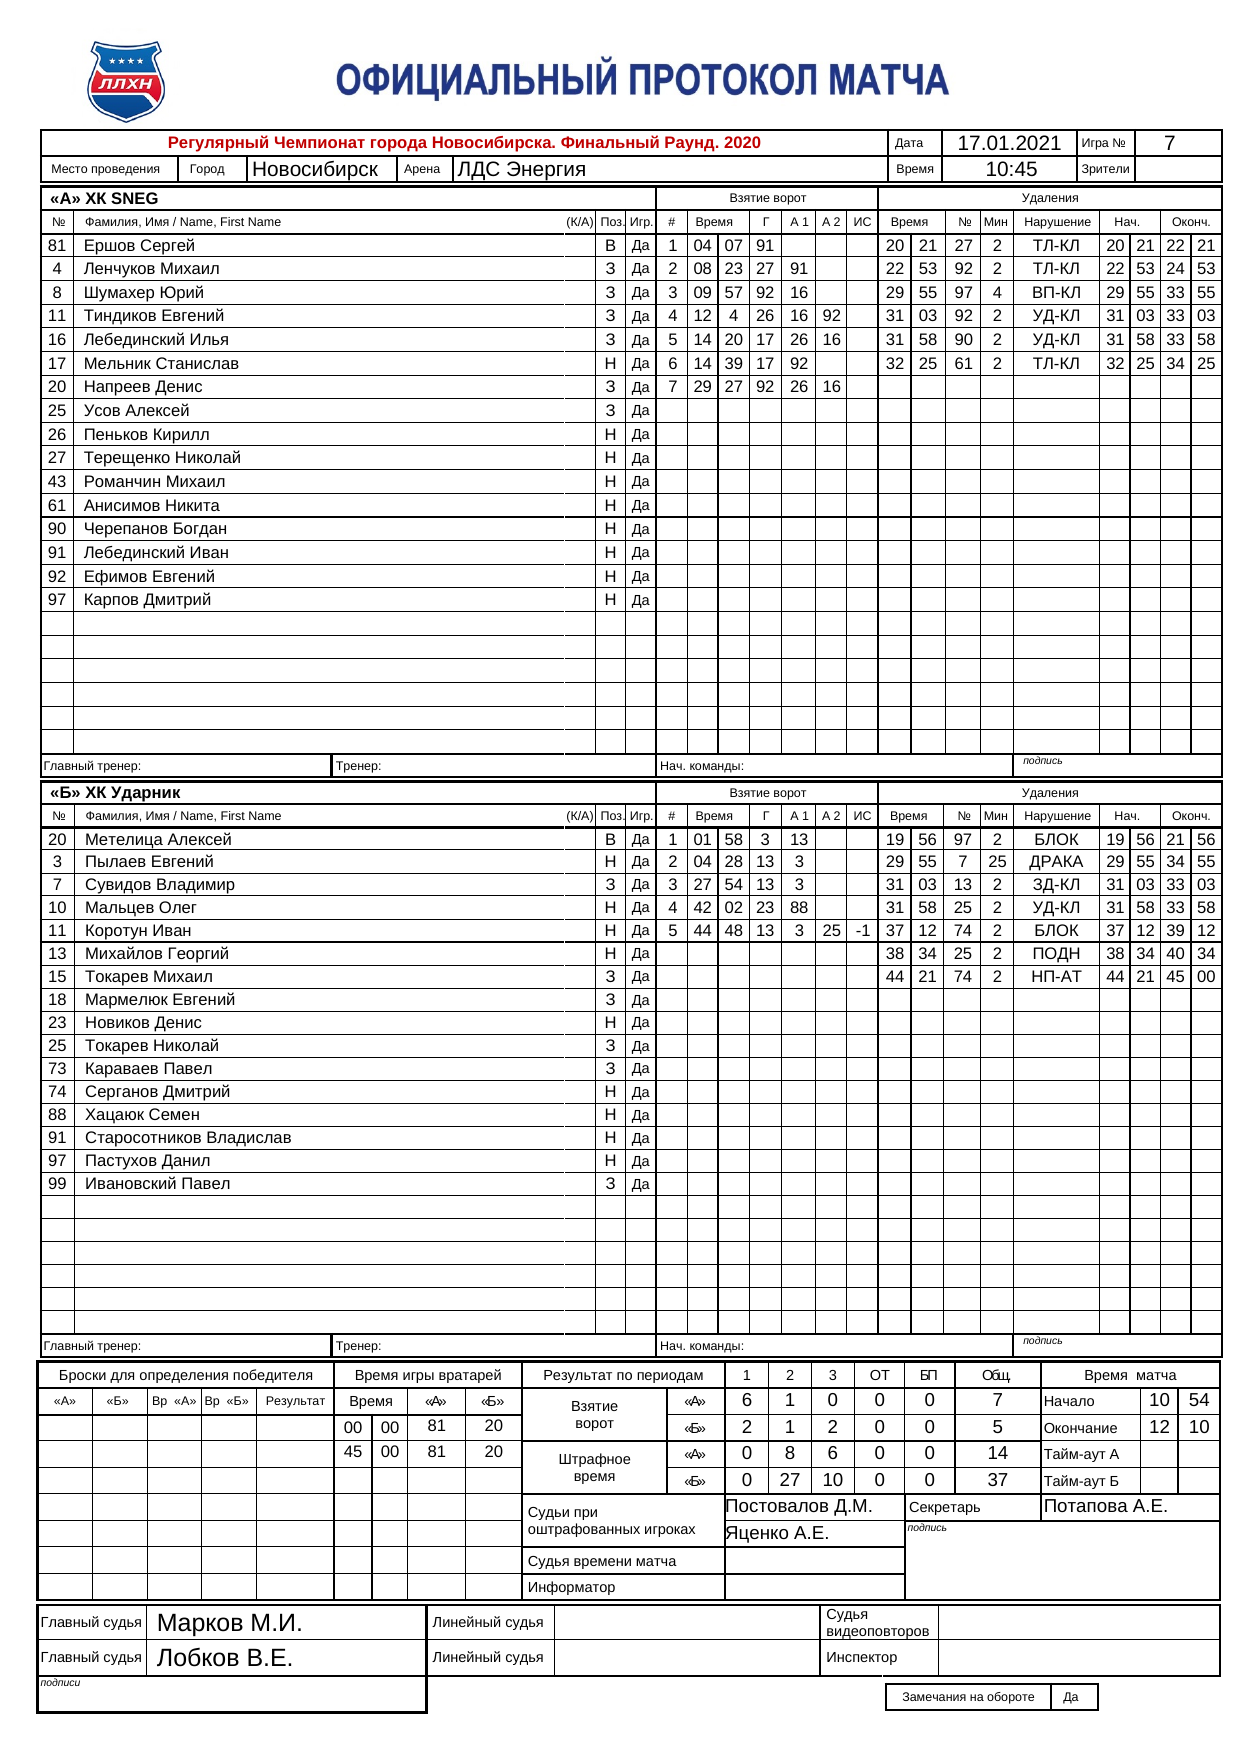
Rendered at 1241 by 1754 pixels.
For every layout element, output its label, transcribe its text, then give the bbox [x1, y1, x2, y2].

table_cell Пылаев Евгений [75, 850, 564, 872]
table_cell [946, 376, 980, 398]
table_cell [688, 1242, 717, 1264]
table_cell Токарев Михаил [75, 966, 564, 987]
table_cell [565, 423, 595, 445]
table_cell [816, 588, 846, 611]
table_cell [1179, 1468, 1219, 1493]
table_cell [1014, 1058, 1099, 1079]
table_cell З [596, 281, 625, 303]
table_cell [257, 1574, 333, 1599]
table_cell [688, 612, 717, 634]
table_cell Мармелюк Евгений [75, 989, 564, 1011]
table_cell [912, 1058, 943, 1079]
table_cell [847, 989, 877, 1011]
table_cell [1014, 612, 1099, 634]
table_cell [879, 1265, 910, 1287]
table_cell [879, 1035, 910, 1057]
table_cell [816, 989, 846, 1011]
table_cell [565, 850, 595, 872]
table_cell [657, 423, 687, 445]
table_cell [782, 659, 815, 682]
table_cell [1014, 588, 1099, 611]
table_cell [1192, 541, 1221, 564]
table_cell Судья видеоповторов [821, 1606, 938, 1639]
table_cell [93, 1468, 147, 1493]
table_cell [946, 399, 980, 422]
table_cell Штрафное время [523, 1442, 666, 1493]
table_cell Да [626, 446, 655, 469]
table_cell [565, 281, 595, 303]
table_cell [565, 874, 595, 895]
table_cell Ершов Сергей [74, 235, 564, 256]
table_cell 31 [1100, 874, 1129, 895]
table_cell 57 [719, 281, 749, 303]
table_cell [1014, 376, 1099, 398]
table_cell З [596, 376, 625, 398]
table_cell [750, 423, 781, 445]
table_cell 33 [1161, 896, 1190, 918]
table_cell [946, 541, 980, 564]
table_header Взятие ворот [657, 188, 877, 209]
table_cell [565, 612, 595, 634]
table_cell 31 [879, 896, 910, 918]
table_cell [565, 683, 595, 706]
table_header 2 [769, 1363, 811, 1387]
table_cell [1014, 989, 1099, 1011]
table_cell [148, 1441, 201, 1467]
table_cell [847, 1150, 877, 1172]
table_cell [373, 1521, 407, 1546]
table_cell [847, 1196, 877, 1218]
table_cell [847, 352, 877, 374]
table_cell [782, 541, 815, 564]
table_cell Поз. [596, 805, 625, 826]
table_cell подпись [1014, 1335, 1221, 1356]
table_cell 55 [912, 850, 943, 872]
table_cell З [596, 1035, 625, 1057]
table_cell 0 [905, 1442, 954, 1467]
table_cell [782, 235, 815, 256]
table_cell [782, 1242, 815, 1264]
table_cell Черепанов Богдан [74, 518, 564, 540]
table_cell № [944, 805, 980, 826]
table_cell 54 [1179, 1389, 1219, 1413]
table_cell [596, 1265, 625, 1287]
table_cell [816, 829, 846, 849]
table_cell [719, 588, 749, 611]
table_cell Время [889, 157, 941, 181]
table_cell УД-КЛ [1014, 896, 1099, 918]
table_cell Да [626, 829, 655, 849]
table_cell [879, 470, 910, 493]
table_cell [1014, 1035, 1099, 1057]
table_cell Напреев Денис [74, 376, 564, 398]
table_cell [688, 707, 717, 729]
table_cell 0 [726, 1468, 768, 1493]
table_cell [1161, 1081, 1190, 1103]
table_cell [816, 423, 846, 445]
table_cell 26 [782, 376, 815, 398]
table_cell [879, 1173, 910, 1195]
table_cell Токарев Николай [75, 1035, 564, 1057]
table_cell 12 [1141, 1415, 1177, 1440]
table_header 1 [726, 1363, 768, 1387]
table_cell [148, 1521, 201, 1546]
table_cell [466, 1468, 521, 1493]
table_cell [750, 1219, 781, 1241]
table_cell 29 [879, 281, 910, 303]
table_cell 20 [42, 376, 73, 398]
table_cell [944, 1104, 980, 1126]
table_cell [1161, 612, 1190, 634]
table_cell [981, 636, 1013, 658]
table_cell [408, 1521, 465, 1546]
table_cell [657, 1104, 687, 1126]
table_cell [688, 659, 717, 682]
table_cell [39, 1521, 92, 1546]
table_cell [75, 1265, 564, 1287]
table_cell ТЛ-КЛ [1014, 352, 1099, 374]
table_header Результат по периодам [523, 1363, 724, 1387]
table_cell [657, 966, 687, 987]
table_cell Сувидов Владимир [75, 874, 564, 895]
table_cell Главный тренер: [42, 755, 330, 776]
table_cell [1100, 470, 1129, 493]
table_cell [688, 588, 717, 611]
table_cell 55 [1131, 850, 1160, 872]
table_cell [750, 399, 781, 422]
table_cell [750, 1104, 781, 1126]
table_cell [1131, 989, 1160, 1011]
table_cell [657, 989, 687, 1011]
table_cell [1131, 376, 1160, 398]
table_cell ВП-КЛ [1014, 281, 1099, 303]
table_cell [847, 707, 877, 729]
table_cell [1161, 1196, 1190, 1218]
table_cell [688, 470, 717, 493]
table_cell [657, 612, 687, 634]
table_cell 5 [657, 328, 687, 351]
table_cell [596, 1219, 625, 1241]
table_header Дата [889, 131, 941, 155]
table_cell [75, 1288, 564, 1310]
table_cell [1131, 612, 1160, 634]
table_cell [565, 1311, 595, 1333]
table_cell 2 [981, 966, 1013, 987]
table_cell 09 [688, 281, 717, 303]
table_cell УД-КЛ [1014, 305, 1099, 327]
table_cell [1192, 1265, 1221, 1287]
table_cell [719, 636, 749, 658]
table_cell [39, 1468, 92, 1493]
table_cell [719, 966, 749, 987]
table_cell [719, 1012, 749, 1033]
table_cell Место проведения [42, 157, 177, 181]
table_cell З [596, 989, 625, 1011]
table_cell 20 [466, 1416, 521, 1440]
table_cell [981, 612, 1013, 634]
table_cell [816, 612, 846, 634]
table_cell [816, 874, 846, 895]
table_cell 27 [42, 446, 73, 469]
table_cell [719, 943, 749, 964]
table_cell Г [750, 805, 781, 826]
table_cell [565, 1081, 595, 1103]
table_cell [981, 1127, 1013, 1149]
table_cell Секретарь [906, 1495, 1040, 1520]
table_cell 20 [719, 328, 749, 351]
table_cell [148, 1468, 201, 1493]
table_cell # [657, 805, 687, 826]
table_cell [847, 1311, 877, 1333]
table_cell [565, 943, 595, 964]
table_cell [750, 1012, 781, 1033]
table_cell [719, 1242, 749, 1264]
table_cell [657, 707, 687, 729]
table_cell Город [179, 157, 246, 181]
table_cell 92 [750, 281, 781, 303]
table_cell 6 [657, 352, 687, 374]
table_cell [847, 281, 877, 303]
table_cell 03 [1192, 305, 1221, 327]
table_cell [1192, 518, 1221, 540]
table_cell [879, 1219, 910, 1241]
table_cell 0 [905, 1468, 954, 1493]
table_cell [816, 1104, 846, 1126]
table_cell 16 [782, 281, 815, 303]
table_cell 3 [657, 281, 687, 303]
table_cell [847, 494, 877, 516]
table_cell «А» [668, 1442, 724, 1467]
table_cell [816, 1265, 846, 1287]
table_cell Н [596, 494, 625, 516]
table_cell [688, 1012, 717, 1033]
table_cell [1100, 730, 1129, 753]
table_cell [93, 1574, 147, 1599]
table_cell 38 [1100, 943, 1129, 964]
table_cell [1100, 376, 1129, 398]
table_cell 21 [912, 235, 945, 256]
table_cell [1100, 1242, 1129, 1264]
table_cell [816, 850, 846, 872]
table_cell 48 [719, 920, 749, 941]
table_cell 33 [1161, 328, 1190, 351]
table_cell [565, 1035, 595, 1057]
table_cell [750, 943, 781, 964]
table_cell Да [626, 235, 655, 256]
table_cell [719, 1173, 749, 1195]
table_cell Марков М.И. [147, 1606, 425, 1639]
table_cell [944, 1012, 980, 1033]
table_cell [981, 588, 1013, 611]
table_cell [688, 989, 717, 1011]
table_cell [750, 659, 781, 682]
table_cell # [657, 211, 687, 233]
table_cell [657, 943, 687, 964]
table_cell Н [596, 518, 625, 540]
table_cell 91 [750, 235, 781, 256]
table_cell [879, 612, 910, 634]
table_cell [946, 565, 980, 587]
table_cell Серганов Дмитрий [75, 1081, 564, 1103]
table_cell 23 [719, 257, 749, 280]
table_cell З [596, 257, 625, 280]
table_cell Да [626, 257, 655, 280]
table_cell [750, 470, 781, 493]
table_cell [42, 636, 73, 658]
table_cell [782, 1012, 815, 1033]
table_cell [1100, 1035, 1129, 1057]
table_cell [1161, 989, 1190, 1011]
table_cell [688, 541, 717, 564]
table_cell [565, 1127, 595, 1149]
table_cell Н [596, 1012, 625, 1033]
table_cell [626, 1288, 655, 1310]
table_cell [1014, 1012, 1099, 1033]
table_cell Н [596, 470, 625, 493]
table_cell [565, 305, 595, 327]
table_cell [879, 399, 910, 422]
table_cell [1161, 1150, 1190, 1172]
table_cell 92 [816, 305, 846, 327]
table_cell Да [626, 470, 655, 493]
table_cell 13 [750, 920, 781, 941]
table_cell [657, 446, 687, 469]
table_cell [74, 707, 564, 729]
table_cell 37 [1100, 920, 1129, 941]
table_cell [719, 1311, 749, 1333]
table_cell 22 [879, 257, 910, 280]
table_cell [688, 1081, 717, 1103]
table_cell 0 [905, 1415, 954, 1440]
table_cell [750, 1311, 781, 1333]
table_cell 13 [42, 943, 74, 964]
table_cell [750, 1058, 781, 1079]
table_cell 3 [782, 850, 815, 872]
table_cell Зрители [1078, 157, 1134, 181]
table_cell 37 [956, 1468, 1040, 1493]
table_cell 31 [1100, 328, 1129, 351]
table_cell Время [688, 805, 749, 826]
table_cell [719, 470, 749, 493]
table_cell [981, 659, 1013, 682]
table_cell [565, 588, 595, 611]
table_cell [981, 1104, 1013, 1126]
table_cell [565, 352, 595, 374]
table_cell [782, 1150, 815, 1172]
table_header 3 [812, 1363, 854, 1387]
table_cell [719, 399, 749, 422]
table_cell 81 [42, 235, 73, 256]
table_cell [782, 683, 815, 706]
table_cell [912, 1127, 943, 1149]
table_cell З [596, 328, 625, 351]
table_cell Начало [1042, 1389, 1140, 1413]
table_cell В [596, 235, 625, 256]
table_cell [565, 1242, 595, 1264]
table_cell 97 [42, 1150, 74, 1172]
table_cell 25 [42, 1035, 74, 1057]
table_cell Новосибирск [248, 157, 396, 181]
table_cell [847, 683, 877, 706]
table_cell [944, 1265, 980, 1287]
table_cell 1 [769, 1415, 811, 1440]
table_cell [816, 1150, 846, 1172]
table_cell 16 [816, 376, 846, 398]
table_cell [750, 1265, 781, 1287]
table_cell [1192, 707, 1221, 729]
table_cell [782, 494, 815, 516]
table_cell [912, 1265, 943, 1287]
table_cell [847, 1104, 877, 1126]
table_cell 55 [1192, 850, 1221, 872]
table_cell [565, 896, 595, 918]
table_cell [946, 659, 980, 682]
table_cell [816, 470, 846, 493]
table_cell [1014, 470, 1099, 493]
table_cell [657, 1035, 687, 1057]
table_cell 39 [1161, 920, 1190, 941]
table_cell [688, 1196, 717, 1218]
table_cell 34 [1161, 352, 1190, 374]
table_cell «Б » [466, 1389, 521, 1413]
table_cell [1014, 518, 1099, 540]
table_cell Нарушение [1014, 211, 1099, 233]
table_cell 33 [1161, 874, 1190, 895]
table_cell [1131, 565, 1160, 587]
table_cell З [596, 1173, 625, 1195]
table_cell 42 [688, 896, 717, 918]
table_cell [847, 1219, 877, 1241]
table_cell 58 [719, 829, 749, 849]
table_cell [1192, 565, 1221, 587]
table_cell [565, 328, 595, 351]
table_header Время игры вратарей [335, 1363, 521, 1387]
table_cell 27 [719, 376, 749, 398]
table_cell [719, 1265, 749, 1287]
table_cell Карпов Дмитрий [74, 588, 564, 611]
table_header «А» ХК SNEG [42, 188, 655, 209]
table_cell [944, 1242, 980, 1264]
table_cell [1131, 1058, 1160, 1079]
table_cell [657, 518, 687, 540]
table_cell [39, 1574, 92, 1599]
table_cell [750, 1035, 781, 1057]
table_cell 61 [42, 494, 73, 516]
table_cell [75, 1311, 564, 1333]
table_cell Н [596, 588, 625, 611]
table_cell 34 [1192, 943, 1221, 964]
table_cell [1131, 636, 1160, 658]
table_cell [816, 1196, 846, 1218]
table_cell [944, 1173, 980, 1195]
table_cell [1100, 446, 1129, 469]
table_cell [750, 494, 781, 516]
table_cell [565, 966, 595, 987]
table_cell [750, 612, 781, 634]
table_cell [946, 494, 980, 516]
table_cell [1179, 1441, 1219, 1467]
table_cell [816, 683, 846, 706]
table_cell [816, 636, 846, 658]
table_cell [148, 1574, 201, 1599]
table_cell [688, 1219, 717, 1241]
table_cell 20 [879, 235, 910, 256]
table_cell [93, 1521, 147, 1546]
table_cell [1131, 1219, 1160, 1241]
table_cell [719, 446, 749, 469]
table_cell [816, 1219, 846, 1241]
table_cell 02 [719, 896, 749, 918]
table_cell [565, 1058, 595, 1079]
table_cell [912, 399, 945, 422]
table_cell [1192, 730, 1221, 753]
table_cell [719, 1219, 749, 1241]
table_cell [719, 659, 749, 682]
table_cell 97 [944, 829, 980, 849]
table_cell Тайм-аут Б [1042, 1468, 1140, 1493]
table_cell [257, 1494, 333, 1520]
table_cell 56 [912, 829, 943, 849]
table_cell [782, 943, 815, 964]
table_cell [408, 1494, 465, 1520]
table_cell 29 [879, 850, 910, 872]
table_cell Главный тренер: [42, 1335, 330, 1356]
table_cell [719, 518, 749, 540]
table_cell 0 [726, 1442, 768, 1467]
table_cell [981, 565, 1013, 587]
table_cell [42, 1196, 74, 1218]
table_cell [981, 1173, 1013, 1195]
table_cell [657, 1311, 687, 1333]
table_cell 33 [1161, 305, 1190, 327]
table_cell 16 [42, 328, 73, 351]
table_cell [565, 376, 595, 398]
table_cell [816, 1081, 846, 1103]
table_cell Караваев Павел [75, 1058, 564, 1079]
table_cell [74, 730, 564, 753]
table_cell 44 [879, 966, 910, 987]
table_cell [816, 659, 846, 682]
table_cell Н [596, 920, 625, 941]
table_cell «А» [39, 1389, 92, 1413]
table_cell [750, 588, 781, 611]
table_cell 7 [657, 376, 687, 398]
table_cell [1131, 1035, 1160, 1057]
table_cell [1161, 446, 1190, 469]
table_cell [719, 423, 749, 445]
table_cell [657, 565, 687, 587]
table_cell Арена [398, 157, 452, 181]
table_cell [565, 257, 595, 280]
table_cell [912, 1104, 943, 1126]
table_cell [981, 1035, 1013, 1057]
table_cell [847, 518, 877, 540]
table_cell 21 [1161, 829, 1190, 849]
table_cell [816, 966, 846, 987]
table_cell [782, 423, 815, 445]
table_cell Метелица Алексей [75, 829, 564, 849]
table_cell [782, 1035, 815, 1057]
table_cell Оконч. [1161, 805, 1221, 826]
table_cell [1161, 1265, 1190, 1287]
table_cell 26 [782, 328, 815, 351]
table_cell 91 [42, 541, 73, 564]
table_cell Пеньков Кирилл [74, 423, 564, 445]
table_cell Н [596, 1081, 625, 1103]
table_cell [596, 1311, 625, 1333]
table_cell 97 [42, 588, 73, 611]
table_cell 12 [1131, 920, 1160, 941]
table_cell [912, 1173, 943, 1195]
table_cell 92 [750, 376, 781, 398]
table_cell 2 [981, 829, 1013, 849]
table_cell [847, 541, 877, 564]
table_cell [1100, 1173, 1129, 1195]
table_cell Линейный судья [428, 1606, 554, 1639]
table_header «Б» ХК Ударник [42, 783, 655, 803]
table_cell [408, 1574, 465, 1599]
table_cell 19 [879, 829, 910, 849]
table_cell 16 [782, 305, 815, 327]
table_cell Н [596, 541, 625, 564]
table_cell Время [335, 1389, 407, 1413]
table_cell [782, 612, 815, 634]
table_cell 58 [912, 328, 945, 351]
table_cell [688, 1265, 717, 1287]
table_cell [816, 494, 846, 516]
table_cell 03 [912, 874, 943, 895]
table_cell 0 [855, 1442, 904, 1467]
table_cell [42, 683, 73, 706]
table_cell [944, 1035, 980, 1057]
table_cell [93, 1416, 147, 1440]
table_cell [1131, 541, 1160, 564]
table_header Да [1052, 1685, 1097, 1709]
table_cell [565, 707, 595, 729]
table_cell 43 [42, 470, 73, 493]
table_cell ДРАКА [1014, 850, 1099, 872]
table_cell Да [626, 989, 655, 1011]
table_cell 29 [1100, 281, 1129, 303]
table_cell [816, 235, 846, 256]
table_cell [1192, 636, 1221, 658]
table_cell Да [626, 1058, 655, 1079]
table_cell [847, 1012, 877, 1033]
table_cell Г [750, 211, 781, 233]
table_cell [981, 989, 1013, 1011]
table_cell [981, 1311, 1013, 1333]
table_cell [816, 1173, 846, 1195]
table_cell [93, 1441, 147, 1467]
table_cell [466, 1521, 521, 1546]
table_cell [596, 636, 625, 658]
table_cell [782, 636, 815, 658]
table_cell 2 [981, 257, 1013, 280]
table_cell 0 [855, 1389, 904, 1413]
table_cell [565, 235, 595, 256]
table_cell [1161, 399, 1190, 422]
table_cell [912, 494, 945, 516]
table_cell [1014, 446, 1099, 469]
table_cell [981, 683, 1013, 706]
table_cell [939, 1640, 1219, 1675]
table_cell [1100, 518, 1129, 540]
table_cell 44 [1100, 966, 1129, 987]
table_cell 40 [1161, 943, 1190, 964]
table_cell 37 [879, 920, 910, 941]
table_cell [847, 850, 877, 872]
table_cell [657, 1242, 687, 1264]
table_cell [981, 1265, 1013, 1287]
table_header Удаления [879, 783, 1221, 803]
table_cell 28 [719, 850, 749, 872]
table_cell [912, 376, 945, 398]
table_cell ТЛ-КЛ [1014, 257, 1099, 280]
table_cell [1161, 1058, 1190, 1079]
table_cell Мальцев Олег [75, 896, 564, 918]
table_cell З [596, 874, 625, 895]
table_cell Мельник Станислав [74, 352, 564, 374]
table_cell [750, 1196, 781, 1218]
table_cell Игр. [626, 805, 655, 826]
table_cell [1014, 1219, 1099, 1241]
table_cell [93, 1494, 147, 1520]
table_cell [42, 707, 73, 729]
table_cell [688, 518, 717, 540]
table_cell Нач. [1100, 211, 1160, 233]
table_cell [596, 730, 625, 753]
table_cell 8 [769, 1442, 811, 1467]
table_cell [657, 683, 687, 706]
table_cell подписи [39, 1677, 425, 1711]
table_cell [565, 470, 595, 493]
table_cell 2 [812, 1415, 854, 1440]
table_cell [816, 1242, 846, 1264]
table_cell [944, 1196, 980, 1218]
table_cell [912, 446, 945, 469]
table_cell [1192, 1035, 1221, 1057]
table_cell 2 [981, 235, 1013, 256]
table_cell 4 [719, 305, 749, 327]
table_cell Время [879, 211, 945, 233]
table_cell [944, 1219, 980, 1241]
table_cell 8 [42, 281, 73, 303]
table_cell [1192, 1012, 1221, 1033]
table_cell Да [626, 376, 655, 398]
table_cell Да [626, 1012, 655, 1033]
table_cell [1192, 1196, 1221, 1218]
table_cell 58 [1192, 328, 1221, 351]
table_cell Нач. [1100, 805, 1160, 826]
table_cell ИС [847, 211, 877, 233]
picture [5, 28, 1179, 129]
table_cell [944, 1127, 980, 1149]
table_cell ПОДН [1014, 943, 1099, 964]
table_cell 10 [1179, 1415, 1219, 1440]
table_cell [981, 446, 1013, 469]
table_cell [847, 896, 877, 918]
table_cell [1100, 494, 1129, 516]
table_cell [879, 376, 910, 398]
table_cell [750, 518, 781, 540]
table_cell Вр «Б» [202, 1389, 256, 1413]
table_cell [688, 943, 717, 964]
table_cell [1192, 612, 1221, 634]
table_cell [1131, 683, 1160, 706]
table_cell [726, 1575, 904, 1599]
table_cell 4 [657, 896, 687, 918]
table_cell [657, 1127, 687, 1149]
table_cell [750, 1242, 781, 1264]
table_cell [750, 565, 781, 587]
table_cell Да [626, 565, 655, 587]
table_cell [657, 636, 687, 658]
table_cell [1014, 565, 1099, 587]
table_cell [373, 1574, 407, 1599]
table_cell [257, 1441, 333, 1467]
table_cell -1 [847, 920, 877, 941]
table_cell [782, 399, 815, 422]
table_cell 3 [782, 874, 815, 895]
table_cell [408, 1468, 465, 1493]
table_cell [596, 659, 625, 682]
table_cell [148, 1494, 201, 1520]
table_cell [782, 1173, 815, 1195]
table_cell [750, 1288, 781, 1310]
table_cell [981, 1058, 1013, 1079]
table_cell [981, 730, 1013, 753]
table_cell [1161, 470, 1190, 493]
table_cell 56 [1131, 829, 1160, 849]
table_cell З [596, 1058, 625, 1079]
table_cell [879, 1150, 910, 1172]
table_cell [750, 541, 781, 564]
table_cell [1161, 1127, 1190, 1149]
table_cell 58 [912, 896, 943, 918]
table_cell Да [626, 518, 655, 540]
table_cell [944, 1150, 980, 1172]
table_cell [1161, 1219, 1190, 1241]
table_cell ЛДС Энергия [454, 157, 887, 181]
table_cell «Б» [93, 1389, 147, 1413]
table_cell Н [596, 896, 625, 918]
table_cell [657, 399, 687, 422]
table_cell [719, 541, 749, 564]
table_cell 58 [1131, 328, 1160, 351]
table_cell Лебединский Илья [74, 328, 564, 351]
table_cell [847, 730, 877, 753]
table_cell [782, 1219, 815, 1241]
table_cell [657, 1173, 687, 1195]
table_cell [688, 446, 717, 469]
table_cell [1192, 989, 1221, 1011]
table_cell 12 [912, 920, 943, 941]
table_cell [816, 896, 846, 918]
table_cell [1131, 423, 1160, 445]
table_cell [657, 470, 687, 493]
table_cell [1131, 588, 1160, 611]
table_cell [847, 1035, 877, 1057]
table_cell Да [626, 305, 655, 327]
table_cell [565, 494, 595, 516]
table_cell Время [688, 211, 749, 233]
table_cell [879, 659, 910, 682]
table_cell Тиндиков Евгений [74, 305, 564, 327]
table_cell [816, 446, 846, 469]
table_cell [565, 518, 595, 540]
table_cell 7 [944, 850, 980, 872]
table_cell 4 [657, 305, 687, 327]
table_cell [1131, 494, 1160, 516]
table_cell 1 [657, 829, 687, 849]
table_cell А 1 [782, 805, 815, 826]
table_cell [1192, 1081, 1221, 1103]
table_cell 99 [42, 1173, 74, 1195]
table_cell 2 [981, 920, 1013, 941]
table_cell [879, 518, 910, 540]
table_cell [1100, 1150, 1129, 1172]
table_cell [782, 1288, 815, 1310]
table_cell Да [626, 1081, 655, 1103]
table_header БП [905, 1363, 954, 1387]
table_cell Коротун Иван [75, 920, 564, 941]
table_cell [912, 1288, 943, 1310]
table_cell [981, 423, 1013, 445]
table_cell 5 [956, 1415, 1040, 1440]
table_cell [946, 446, 980, 469]
table_cell [1014, 541, 1099, 564]
table_cell 91 [782, 257, 815, 280]
table_cell [1014, 1127, 1099, 1149]
table_cell [565, 1012, 595, 1033]
table_cell 31 [879, 305, 910, 327]
table_cell Ефимов Евгений [74, 565, 564, 587]
table_cell [1192, 1127, 1221, 1149]
table_cell [657, 1219, 687, 1241]
table_cell [1161, 1104, 1190, 1126]
table_cell 03 [1131, 874, 1160, 895]
table_cell [719, 730, 749, 753]
table_cell [1131, 1104, 1160, 1126]
table_cell [1100, 399, 1129, 422]
table_cell 45 [1161, 966, 1190, 987]
table_cell [1192, 659, 1221, 682]
table_cell Яценко А.Е. [726, 1521, 904, 1546]
table_cell [688, 1058, 717, 1079]
table_cell [847, 305, 877, 327]
table_cell 74 [944, 966, 980, 987]
table_cell [1192, 1104, 1221, 1126]
table_cell [750, 966, 781, 987]
table_cell Да [626, 1035, 655, 1057]
table_cell [42, 730, 73, 753]
table_cell 92 [946, 257, 980, 280]
table_cell [847, 1173, 877, 1195]
table_cell [75, 1242, 564, 1264]
table_cell [1131, 1311, 1160, 1333]
table_cell 19 [1100, 829, 1129, 849]
table_cell [981, 1081, 1013, 1103]
table_cell [688, 1104, 717, 1126]
table_cell [912, 1150, 943, 1172]
table_cell [1161, 707, 1190, 729]
table_cell 0 [905, 1389, 954, 1413]
table_cell [750, 683, 781, 706]
table_cell [1100, 565, 1129, 587]
table_cell 2 [981, 896, 1013, 918]
table_header Броски для определения победителя [39, 1363, 333, 1387]
table_cell [688, 966, 717, 987]
table_cell [1100, 1196, 1129, 1218]
table_cell З [596, 305, 625, 327]
table_cell Тренер: [333, 1335, 655, 1356]
table_cell [555, 1606, 819, 1639]
table_cell [688, 1035, 717, 1057]
table_cell [879, 1288, 910, 1310]
table_cell [1100, 1081, 1129, 1103]
table_cell [555, 1640, 819, 1675]
table_cell 14 [688, 328, 717, 351]
table_cell [42, 1288, 74, 1310]
table_cell Лобков В.Е. [147, 1640, 425, 1675]
table_cell 04 [688, 235, 717, 256]
table_cell Терещенко Николай [74, 446, 564, 469]
table_cell [565, 1104, 595, 1126]
table_cell [688, 730, 717, 753]
table_cell [657, 1196, 687, 1218]
table_cell [981, 1012, 1013, 1033]
table_cell [657, 541, 687, 564]
table_cell А 1 [782, 211, 815, 233]
table_cell [782, 1081, 815, 1103]
table_cell [75, 1196, 564, 1218]
table_header 17.01.2021 [943, 131, 1076, 155]
table_cell [1099, 1682, 1220, 1711]
table_cell [373, 1547, 407, 1573]
table_cell [1192, 1150, 1221, 1172]
table_header ОТ [855, 1363, 904, 1387]
table_cell 27 [750, 257, 781, 280]
table_cell 3 [750, 829, 781, 849]
table_cell [1192, 399, 1221, 422]
table_cell 53 [1192, 257, 1221, 280]
table_cell [1100, 541, 1129, 564]
table_cell 34 [1131, 943, 1160, 964]
table_cell 0 [855, 1468, 904, 1493]
table_cell [1014, 423, 1099, 445]
table_cell 10:45 [943, 157, 1076, 181]
table_cell 26 [750, 305, 781, 327]
table_cell З [596, 399, 625, 422]
table_cell Да [626, 966, 655, 987]
table_cell 4 [981, 281, 1013, 303]
table_cell 31 [1100, 896, 1129, 918]
table_cell Игр. [626, 211, 655, 233]
table_cell 10 [812, 1468, 854, 1493]
table_cell (К/А) [565, 211, 595, 233]
table_cell 11 [42, 920, 74, 941]
table_cell Потапова А.Е. [1042, 1495, 1219, 1520]
table_cell [565, 399, 595, 422]
table_cell [74, 683, 564, 706]
table_cell [847, 1265, 877, 1287]
table_cell Н [596, 565, 625, 587]
table_cell [912, 470, 945, 493]
table_cell [565, 636, 595, 658]
table_cell Да [626, 494, 655, 516]
table_cell 20 [466, 1441, 521, 1467]
table_cell [944, 1081, 980, 1103]
table_cell [816, 1058, 846, 1079]
table_cell [782, 1311, 815, 1333]
table_cell [202, 1416, 256, 1440]
table_cell [1161, 423, 1190, 445]
table_cell 44 [688, 920, 717, 941]
table_cell [816, 565, 846, 587]
table_cell [1100, 1288, 1129, 1310]
table_cell [879, 541, 910, 564]
table_cell 01 [688, 829, 717, 849]
table_cell Да [626, 399, 655, 422]
table_cell [202, 1574, 256, 1599]
table_cell [782, 966, 815, 987]
table_cell 25 [944, 896, 980, 918]
table_cell Тренер: [333, 755, 655, 776]
table_cell Романчин Михаил [74, 470, 564, 493]
table_cell [1131, 470, 1160, 493]
table_cell [719, 1058, 749, 1079]
table_cell 27 [946, 235, 980, 256]
table_cell 20 [1100, 235, 1129, 256]
table_cell 25 [42, 399, 73, 422]
table_cell Да [626, 281, 655, 303]
table_cell Мин [981, 211, 1013, 233]
table_cell [565, 659, 595, 682]
table_cell Ленчуков Михаил [74, 257, 564, 280]
table_cell [1131, 399, 1160, 422]
table_cell [1014, 1173, 1099, 1195]
table_cell 2 [981, 352, 1013, 374]
table_cell 32 [1100, 352, 1129, 374]
table_cell [626, 683, 655, 706]
table_cell [944, 1058, 980, 1079]
table_cell [335, 1547, 371, 1573]
table_cell 4 [42, 257, 73, 280]
table_cell [750, 1127, 781, 1149]
table_cell [1131, 730, 1160, 753]
table_cell 21 [912, 966, 943, 987]
table_cell [688, 1311, 717, 1333]
table_cell [847, 874, 877, 895]
table_cell Инспектор [821, 1640, 938, 1675]
table_cell [1192, 1242, 1221, 1264]
table_cell [1014, 494, 1099, 516]
table_cell [816, 1288, 846, 1310]
table_cell [1131, 1012, 1160, 1033]
table_cell 5 [657, 920, 687, 941]
table_cell 29 [688, 376, 717, 398]
table_cell ИС [847, 805, 877, 826]
table_cell Н [596, 352, 625, 374]
table_cell [912, 565, 945, 587]
table_cell [944, 989, 980, 1011]
table_cell Шумахер Юрий [74, 281, 564, 303]
table_cell [946, 612, 980, 634]
table_cell [335, 1521, 371, 1546]
table_cell [912, 1196, 943, 1218]
table_cell 0 [812, 1389, 854, 1413]
table_cell [688, 1127, 717, 1149]
table_cell Вр «А» [148, 1389, 201, 1413]
table_cell [565, 1288, 595, 1310]
table_cell 1 [769, 1389, 811, 1413]
table_cell [42, 1265, 74, 1287]
table_cell [879, 636, 910, 658]
table_cell [39, 1494, 92, 1520]
table_cell [847, 328, 877, 351]
table_cell [626, 730, 655, 753]
table_cell [1131, 1265, 1160, 1287]
table_cell [565, 1150, 595, 1172]
table_cell [565, 1173, 595, 1195]
table_cell [782, 1058, 815, 1079]
table_cell [946, 683, 980, 706]
table_cell В [596, 829, 625, 849]
table_cell [39, 1416, 92, 1440]
table_cell 55 [912, 281, 945, 303]
table_cell 0 [855, 1415, 904, 1440]
table_cell [981, 1219, 1013, 1241]
table_cell [782, 588, 815, 611]
table_cell [782, 565, 815, 587]
table_cell [719, 565, 749, 587]
table_cell [946, 588, 980, 611]
table_cell [74, 612, 564, 634]
table_cell [879, 494, 910, 516]
table_cell [719, 1035, 749, 1057]
table_cell [148, 1416, 201, 1440]
table_cell [688, 636, 717, 658]
table_cell 34 [1161, 850, 1190, 872]
table_header Удаления [879, 188, 1221, 209]
table_cell 22 [1100, 257, 1129, 280]
table_cell 1 [657, 235, 687, 256]
table_cell 92 [946, 305, 980, 327]
table_cell Мин [981, 805, 1013, 826]
table_cell [39, 1441, 92, 1467]
table_cell [1161, 1173, 1190, 1195]
table_cell Судьи при оштрафованных игроках [523, 1495, 724, 1546]
table_cell Оконч. [1161, 211, 1221, 233]
table_cell Новиков Денис [75, 1012, 564, 1033]
table_cell [879, 1104, 910, 1126]
table_cell Результат [257, 1389, 333, 1413]
table_cell [719, 1150, 749, 1172]
table_cell [816, 352, 846, 374]
table_cell 27 [688, 874, 717, 895]
table_cell 17 [42, 352, 73, 374]
table_cell [657, 494, 687, 516]
table_cell [1161, 1288, 1190, 1310]
table_cell [688, 399, 717, 422]
table_cell [782, 1127, 815, 1149]
table_cell [1192, 683, 1221, 706]
table_cell 39 [719, 352, 749, 374]
table_cell [1100, 423, 1129, 445]
table_cell Поз. [596, 211, 625, 233]
table_cell [912, 1242, 943, 1264]
table_cell [596, 1288, 625, 1310]
table_cell [847, 1058, 877, 1079]
table_cell [719, 683, 749, 706]
table_cell 56 [1192, 829, 1221, 849]
table_cell [1161, 636, 1190, 658]
table_cell 3 [657, 874, 687, 895]
table_cell [782, 1265, 815, 1287]
table_cell [657, 1081, 687, 1103]
table_cell [719, 989, 749, 1011]
table_cell [750, 446, 781, 469]
table_cell [1161, 683, 1190, 706]
table_cell Время [879, 805, 943, 826]
table_cell [202, 1441, 256, 1467]
table_cell 00 [335, 1416, 371, 1440]
table_cell [596, 1242, 625, 1264]
table_cell [719, 1127, 749, 1149]
table_cell [74, 636, 564, 658]
table_cell [981, 1242, 1013, 1264]
table_cell [816, 257, 846, 280]
table_cell [688, 1288, 717, 1310]
table_cell 7 [42, 874, 74, 895]
table_cell [912, 541, 945, 564]
table_cell подпись [906, 1522, 1219, 1599]
table_cell 00 [373, 1416, 407, 1440]
table_cell [626, 1311, 655, 1333]
table_cell [1014, 1311, 1099, 1333]
table_cell [1131, 1242, 1160, 1264]
table_cell [782, 470, 815, 493]
table_cell [42, 1219, 74, 1241]
table_cell [719, 1081, 749, 1103]
table_cell 26 [42, 423, 73, 445]
table_cell 55 [1131, 281, 1160, 303]
table_cell [42, 659, 73, 682]
table_cell [816, 730, 846, 753]
table_cell [1192, 1173, 1221, 1195]
table_cell Н [596, 1104, 625, 1126]
table_cell [1192, 588, 1221, 611]
table_cell [847, 446, 877, 469]
table_cell [879, 1196, 910, 1218]
table_cell Да [626, 328, 655, 351]
table_cell [466, 1574, 521, 1599]
table_cell [257, 1547, 333, 1573]
table_cell [626, 1219, 655, 1241]
table_cell Фамилия, Имя / Name, First Name [74, 211, 565, 233]
table_cell [847, 612, 877, 634]
table_cell (К/А) [565, 805, 595, 826]
table_cell [1100, 636, 1129, 658]
table_cell 90 [946, 328, 980, 351]
table_cell 90 [42, 518, 73, 540]
table_cell Окончание [1042, 1415, 1140, 1440]
table_cell [626, 612, 655, 634]
table_cell [946, 636, 980, 658]
table_cell Пастухов Данил [75, 1150, 564, 1172]
table_cell [1161, 518, 1190, 540]
table_cell 25 [944, 943, 980, 964]
table_cell 00 [373, 1441, 407, 1467]
table_cell Да [626, 588, 655, 611]
table_cell [1192, 1219, 1221, 1241]
table_cell [1100, 1058, 1129, 1079]
table_cell 07 [719, 235, 749, 256]
table_cell Нач. команды: [657, 1335, 1012, 1356]
table_cell [1100, 659, 1129, 682]
table_cell [1100, 588, 1129, 611]
table_cell 12 [1192, 920, 1221, 941]
table_cell [946, 730, 980, 753]
table_cell [565, 1196, 595, 1218]
table_cell [847, 829, 877, 849]
table_cell [657, 588, 687, 611]
table_cell [1100, 612, 1129, 634]
table_cell [1014, 730, 1099, 753]
table_cell «Б» [668, 1468, 724, 1493]
table_cell [688, 1173, 717, 1195]
table_cell 25 [1131, 352, 1160, 374]
table_cell [1014, 1265, 1099, 1287]
table_cell [596, 612, 625, 634]
table_cell [466, 1547, 521, 1573]
table_cell 6 [726, 1389, 768, 1413]
table_cell 10 [1141, 1389, 1177, 1413]
table_cell [1141, 1441, 1177, 1467]
table_cell Да [626, 352, 655, 374]
table_cell [847, 588, 877, 611]
table_cell [847, 1127, 877, 1149]
table_cell [719, 1196, 749, 1218]
table_cell 31 [879, 328, 910, 351]
table_cell [75, 1219, 564, 1241]
table_cell [335, 1574, 371, 1599]
table_cell [750, 636, 781, 658]
table_cell 22 [1161, 235, 1190, 256]
table_cell 34 [912, 943, 943, 964]
table_cell Тайм-аут А [1042, 1441, 1140, 1467]
table_cell [750, 989, 781, 1011]
table_cell [1014, 683, 1099, 706]
table_cell [719, 1104, 749, 1126]
table_cell [912, 683, 945, 706]
table_cell [1131, 1196, 1160, 1218]
table_cell [816, 518, 846, 540]
table_cell [816, 1012, 846, 1033]
table_header Взятие ворот [657, 783, 877, 803]
table_cell [847, 966, 877, 987]
table_cell [750, 707, 781, 729]
table_cell ЗД-КЛ [1014, 874, 1099, 895]
table_cell [42, 1242, 74, 1264]
table_cell [1161, 1242, 1190, 1264]
table_cell [257, 1521, 333, 1546]
table_cell [1131, 659, 1160, 682]
table_cell 14 [956, 1442, 1040, 1467]
table_cell 88 [42, 1104, 74, 1126]
table_cell [981, 376, 1013, 398]
table_cell 55 [1192, 281, 1221, 303]
table_cell 24 [1161, 257, 1190, 280]
table_cell 13 [750, 850, 781, 872]
table_cell 25 [816, 920, 846, 941]
table_header Общ. [956, 1363, 1040, 1387]
table_cell [912, 1219, 943, 1241]
table_cell Хацаюк Семен [75, 1104, 564, 1126]
table_cell [879, 1242, 910, 1264]
table_header Время матча [1042, 1363, 1219, 1387]
table_cell Лебединский Иван [74, 541, 564, 564]
table_cell [565, 541, 595, 564]
table_cell [847, 376, 877, 398]
table_cell [750, 1173, 781, 1195]
table_cell Да [626, 1150, 655, 1172]
table_cell 31 [1100, 305, 1129, 327]
table_cell [565, 920, 595, 941]
table_header 7 [1136, 131, 1221, 155]
table_cell [1192, 1288, 1221, 1310]
table_cell [879, 730, 910, 753]
table_cell [816, 1311, 846, 1333]
table_cell [750, 730, 781, 753]
table_cell [750, 1081, 781, 1103]
table_cell [782, 989, 815, 1011]
table_cell [596, 707, 625, 729]
table_cell З [596, 966, 625, 987]
table_cell [1131, 1288, 1160, 1310]
table_cell 21 [1131, 235, 1160, 256]
table_cell Да [626, 1104, 655, 1126]
table_cell [1141, 1468, 1177, 1493]
table_cell [879, 1081, 910, 1103]
table_cell [782, 518, 815, 540]
table_cell [202, 1468, 256, 1493]
table_cell 17 [750, 328, 781, 351]
table_cell [335, 1468, 371, 1493]
table_cell Постовалов Д.М. [726, 1495, 904, 1520]
table_cell [847, 1242, 877, 1264]
table_cell [688, 683, 717, 706]
table_cell «А» [408, 1389, 465, 1413]
table_cell [981, 707, 1013, 729]
table_cell [782, 707, 815, 729]
table_cell [981, 470, 1013, 493]
table_cell 32 [879, 352, 910, 374]
table_cell [1100, 1311, 1129, 1333]
table_cell Фамилия, Имя / Name, First Name [75, 805, 565, 826]
table_cell [912, 636, 945, 658]
table_cell [912, 730, 945, 753]
table_cell [939, 1606, 1219, 1639]
table_cell 23 [42, 1012, 74, 1033]
table_cell 81 [408, 1416, 465, 1440]
table_cell 2 [657, 850, 687, 872]
table_cell [1161, 541, 1190, 564]
table_cell [202, 1521, 256, 1546]
table_cell [257, 1468, 333, 1493]
table_cell Главный судья [39, 1640, 146, 1675]
table_cell [912, 1012, 943, 1033]
table_cell [1100, 1127, 1129, 1149]
table_cell 74 [944, 920, 980, 941]
table_cell [912, 1311, 943, 1333]
table_cell [74, 659, 564, 682]
table_cell [944, 1311, 980, 1333]
table_cell [1161, 730, 1190, 753]
table_cell 25 [1192, 352, 1221, 374]
table_cell № [42, 805, 74, 826]
table_cell [816, 541, 846, 564]
table_cell 14 [688, 352, 717, 374]
table_cell 27 [769, 1468, 811, 1493]
table_cell [657, 730, 687, 753]
table_cell [1100, 683, 1129, 706]
table_cell [1161, 1035, 1190, 1057]
table_cell А 2 [816, 211, 846, 233]
table_cell Н [596, 850, 625, 872]
table_cell [1161, 1311, 1190, 1333]
table_cell [912, 659, 945, 682]
table_cell [565, 730, 595, 753]
table_cell [1100, 1219, 1129, 1241]
table_cell [1014, 1288, 1099, 1310]
table_cell [719, 707, 749, 729]
table_cell [847, 423, 877, 445]
table_cell [946, 518, 980, 540]
table_cell [847, 943, 877, 964]
table_cell [1161, 588, 1190, 611]
table_cell [981, 494, 1013, 516]
table_cell БЛОК [1014, 829, 1099, 849]
table_cell [946, 423, 980, 445]
table_cell [912, 707, 945, 729]
table_cell 20 [42, 829, 74, 849]
table_cell [1192, 376, 1221, 398]
table_cell [657, 659, 687, 682]
table_cell 33 [1161, 281, 1190, 303]
table_cell [847, 659, 877, 682]
table_cell [912, 423, 945, 445]
table_cell [626, 636, 655, 658]
table_cell [847, 235, 877, 256]
table_cell [782, 1104, 815, 1126]
table_cell Да [626, 423, 655, 445]
table_cell [1014, 1081, 1099, 1103]
table_cell [1136, 157, 1221, 181]
table_cell [1161, 565, 1190, 587]
table_cell [879, 423, 910, 445]
table_header Регулярный Чемпионат города Новосибирска. Финальный Раунд. 2020 [42, 131, 887, 155]
table_cell [981, 518, 1013, 540]
table_cell [1161, 659, 1190, 682]
table_cell Усов Алексей [74, 399, 564, 422]
table_cell 2 [981, 943, 1013, 964]
table_cell Анисимов Никита [74, 494, 564, 516]
table_cell [946, 707, 980, 729]
table_cell [657, 1265, 687, 1287]
table_cell 45 [335, 1441, 371, 1467]
table_cell [1100, 1104, 1129, 1126]
table_cell «А» [668, 1389, 724, 1413]
table_cell [847, 399, 877, 422]
table_cell [565, 446, 595, 469]
table_cell 38 [879, 943, 910, 964]
table_cell [847, 257, 877, 280]
table_cell [782, 1196, 815, 1218]
table_cell [466, 1494, 521, 1520]
table_cell [1131, 1081, 1160, 1103]
table_cell [879, 565, 910, 587]
table_cell [626, 707, 655, 729]
table_cell [39, 1547, 92, 1573]
table_cell 7 [956, 1389, 1040, 1413]
table_cell [373, 1494, 407, 1520]
table_cell [1192, 494, 1221, 516]
table_cell [847, 1288, 877, 1310]
table_cell [719, 494, 749, 516]
table_cell [719, 1288, 749, 1310]
table_cell 12 [688, 305, 717, 327]
table_cell 3 [782, 920, 815, 941]
table_cell 97 [946, 281, 980, 303]
table_cell [688, 565, 717, 587]
table_cell 3 [42, 850, 74, 872]
table_cell 2 [981, 874, 1013, 895]
table_cell «Б» [668, 1415, 724, 1440]
table_cell 2 [981, 305, 1013, 327]
table_cell [565, 1265, 595, 1287]
table_cell № [946, 211, 980, 233]
table_cell [42, 1311, 74, 1333]
table_cell Да [626, 541, 655, 564]
table_cell 92 [42, 565, 73, 587]
table_cell Ивановский Павел [75, 1173, 564, 1195]
table_cell Н [596, 1127, 625, 1149]
table_cell [1131, 518, 1160, 540]
table_cell 21 [1131, 966, 1160, 987]
table_cell 10 [42, 896, 74, 918]
table_cell [1014, 636, 1099, 658]
table_cell 17 [750, 352, 781, 374]
table_cell [879, 1012, 910, 1033]
table_cell Да [626, 896, 655, 918]
table_cell [981, 1288, 1013, 1310]
table_cell 73 [42, 1058, 74, 1079]
table_header Замечания на обороте [887, 1685, 1050, 1709]
table_cell [373, 1468, 407, 1493]
table_cell [1131, 707, 1160, 729]
table_cell 54 [719, 874, 749, 895]
table_cell подпись [1014, 755, 1221, 776]
table_cell 13 [944, 874, 980, 895]
table_cell [847, 636, 877, 658]
table_cell 03 [912, 305, 945, 327]
table_cell [42, 612, 73, 634]
table_cell [202, 1547, 256, 1573]
table_cell 16 [816, 328, 846, 351]
table_cell [879, 683, 910, 706]
table_cell [657, 1288, 687, 1310]
table_cell [879, 1311, 910, 1333]
table_cell [688, 1150, 717, 1172]
table_cell [726, 1548, 904, 1573]
table_cell [719, 612, 749, 634]
table_cell [944, 1288, 980, 1310]
table_cell 13 [750, 874, 781, 895]
table_cell Да [626, 1173, 655, 1195]
table_cell 03 [1131, 305, 1160, 327]
table_cell [879, 1127, 910, 1149]
table_cell [816, 707, 846, 729]
table_cell [750, 1150, 781, 1172]
table_cell [1192, 423, 1221, 445]
table_cell Судья времени матча [523, 1548, 724, 1573]
table_cell А 2 [816, 805, 846, 826]
table_cell 58 [1192, 896, 1221, 918]
table_header Игра № [1078, 131, 1134, 155]
table_cell 74 [42, 1081, 74, 1103]
table_cell [816, 399, 846, 422]
table_cell [816, 1127, 846, 1149]
table_cell [1100, 989, 1129, 1011]
table_cell 04 [688, 850, 717, 872]
table_cell [1014, 1196, 1099, 1218]
table_cell Да [626, 943, 655, 964]
table_cell 25 [981, 850, 1013, 872]
table_cell [428, 1677, 882, 1711]
table_cell [1161, 494, 1190, 516]
table_cell [1100, 707, 1129, 729]
table_cell [626, 1196, 655, 1218]
table_cell [1100, 1265, 1129, 1287]
table_cell 53 [1131, 257, 1160, 280]
table_cell [981, 1196, 1013, 1218]
table_cell 61 [946, 352, 980, 374]
table_cell [782, 446, 815, 469]
table_cell 31 [879, 874, 910, 895]
table_cell [1131, 1150, 1160, 1172]
table_cell [816, 943, 846, 964]
table_cell Н [596, 1150, 625, 1172]
table_cell 13 [782, 829, 815, 849]
table_cell Да [626, 850, 655, 872]
table_cell 2 [657, 257, 687, 280]
table_cell [1014, 707, 1099, 729]
table_cell [847, 565, 877, 587]
table_cell [879, 989, 910, 1011]
table_cell 88 [782, 896, 815, 918]
table_cell [565, 829, 595, 849]
table_cell 11 [42, 305, 73, 327]
table_cell [1192, 1311, 1221, 1333]
table_cell Нарушение [1014, 805, 1099, 826]
table_cell Линейный судья [428, 1640, 554, 1675]
table_cell [1014, 1242, 1099, 1264]
table_cell 6 [812, 1442, 854, 1467]
table_cell [1100, 1012, 1129, 1033]
table_cell Да [626, 874, 655, 895]
table_cell [657, 1150, 687, 1172]
table_cell № [42, 211, 73, 233]
table_cell 15 [42, 966, 74, 987]
table_cell [626, 1242, 655, 1264]
table_cell [816, 1035, 846, 1057]
table_cell [596, 683, 625, 706]
table_cell Старосотников Владислав [75, 1127, 564, 1149]
table_cell 21 [1192, 235, 1221, 256]
table_cell [657, 1058, 687, 1079]
table_cell [1192, 470, 1221, 493]
table_cell [565, 1219, 595, 1241]
table_cell [335, 1494, 371, 1520]
table_cell Да [626, 1127, 655, 1149]
table_cell [202, 1494, 256, 1520]
table_cell [1131, 1173, 1160, 1195]
table_cell [879, 707, 910, 729]
table_cell НП-АТ [1014, 966, 1099, 987]
table_cell 92 [782, 352, 815, 374]
table_cell [93, 1547, 147, 1573]
table_cell [883, 1677, 1220, 1681]
table_cell [946, 470, 980, 493]
table_cell Н [596, 423, 625, 445]
table_cell Н [596, 446, 625, 469]
table_cell 2 [726, 1415, 768, 1440]
table_cell [1192, 1058, 1221, 1079]
table_cell 25 [912, 352, 945, 374]
table_cell [912, 989, 943, 1011]
table_cell [981, 399, 1013, 422]
table_cell [1014, 659, 1099, 682]
table_cell [1014, 399, 1099, 422]
table_cell [565, 565, 595, 587]
table_cell [912, 588, 945, 611]
table_cell [1014, 1104, 1099, 1126]
table_cell Главный судья [39, 1606, 146, 1639]
table_cell Информатор [523, 1575, 724, 1599]
table_cell 29 [1100, 850, 1129, 872]
table_cell 08 [688, 257, 717, 280]
table_cell Н [596, 943, 625, 964]
table_cell [1161, 1012, 1190, 1033]
table_cell [981, 541, 1013, 564]
table_cell [912, 1035, 943, 1057]
table_cell [847, 470, 877, 493]
table_cell [626, 659, 655, 682]
table_cell [912, 612, 945, 634]
table_cell [596, 1196, 625, 1218]
table_cell [1131, 446, 1160, 469]
table_cell Взятие ворот [523, 1389, 666, 1440]
table_cell БЛОК [1014, 920, 1099, 941]
table_cell Нач. команды: [657, 755, 1012, 776]
table_cell 81 [408, 1441, 465, 1467]
table_cell [879, 1058, 910, 1079]
table_cell 03 [1192, 874, 1221, 895]
table_cell [688, 494, 717, 516]
table_cell [148, 1547, 201, 1573]
table_cell 91 [42, 1127, 74, 1149]
table_cell [1192, 446, 1221, 469]
table_cell [1161, 376, 1190, 398]
table_cell 18 [42, 989, 74, 1011]
table_cell Да [626, 920, 655, 941]
table_cell 00 [1192, 966, 1221, 987]
table_cell Михайлов Георгий [75, 943, 564, 964]
table_cell [565, 989, 595, 1011]
table_cell [408, 1547, 465, 1573]
table_cell [626, 1265, 655, 1287]
table_cell [981, 1150, 1013, 1172]
table_cell [688, 423, 717, 445]
table_cell [257, 1416, 333, 1440]
table_cell [847, 1081, 877, 1103]
table_cell [816, 281, 846, 303]
table_cell ТЛ-КЛ [1014, 235, 1099, 256]
table_cell [912, 1081, 943, 1103]
table_cell [1131, 1127, 1160, 1149]
table_cell 58 [1131, 896, 1160, 918]
table_cell 2 [981, 328, 1013, 351]
table_cell [1014, 1150, 1099, 1172]
table_cell [912, 518, 945, 540]
table_cell [782, 730, 815, 753]
table_cell 23 [750, 896, 781, 918]
table_cell [879, 446, 910, 469]
table_cell УД-КЛ [1014, 328, 1099, 351]
table_cell [657, 1012, 687, 1033]
table_cell 53 [912, 257, 945, 280]
table_cell [879, 588, 910, 611]
